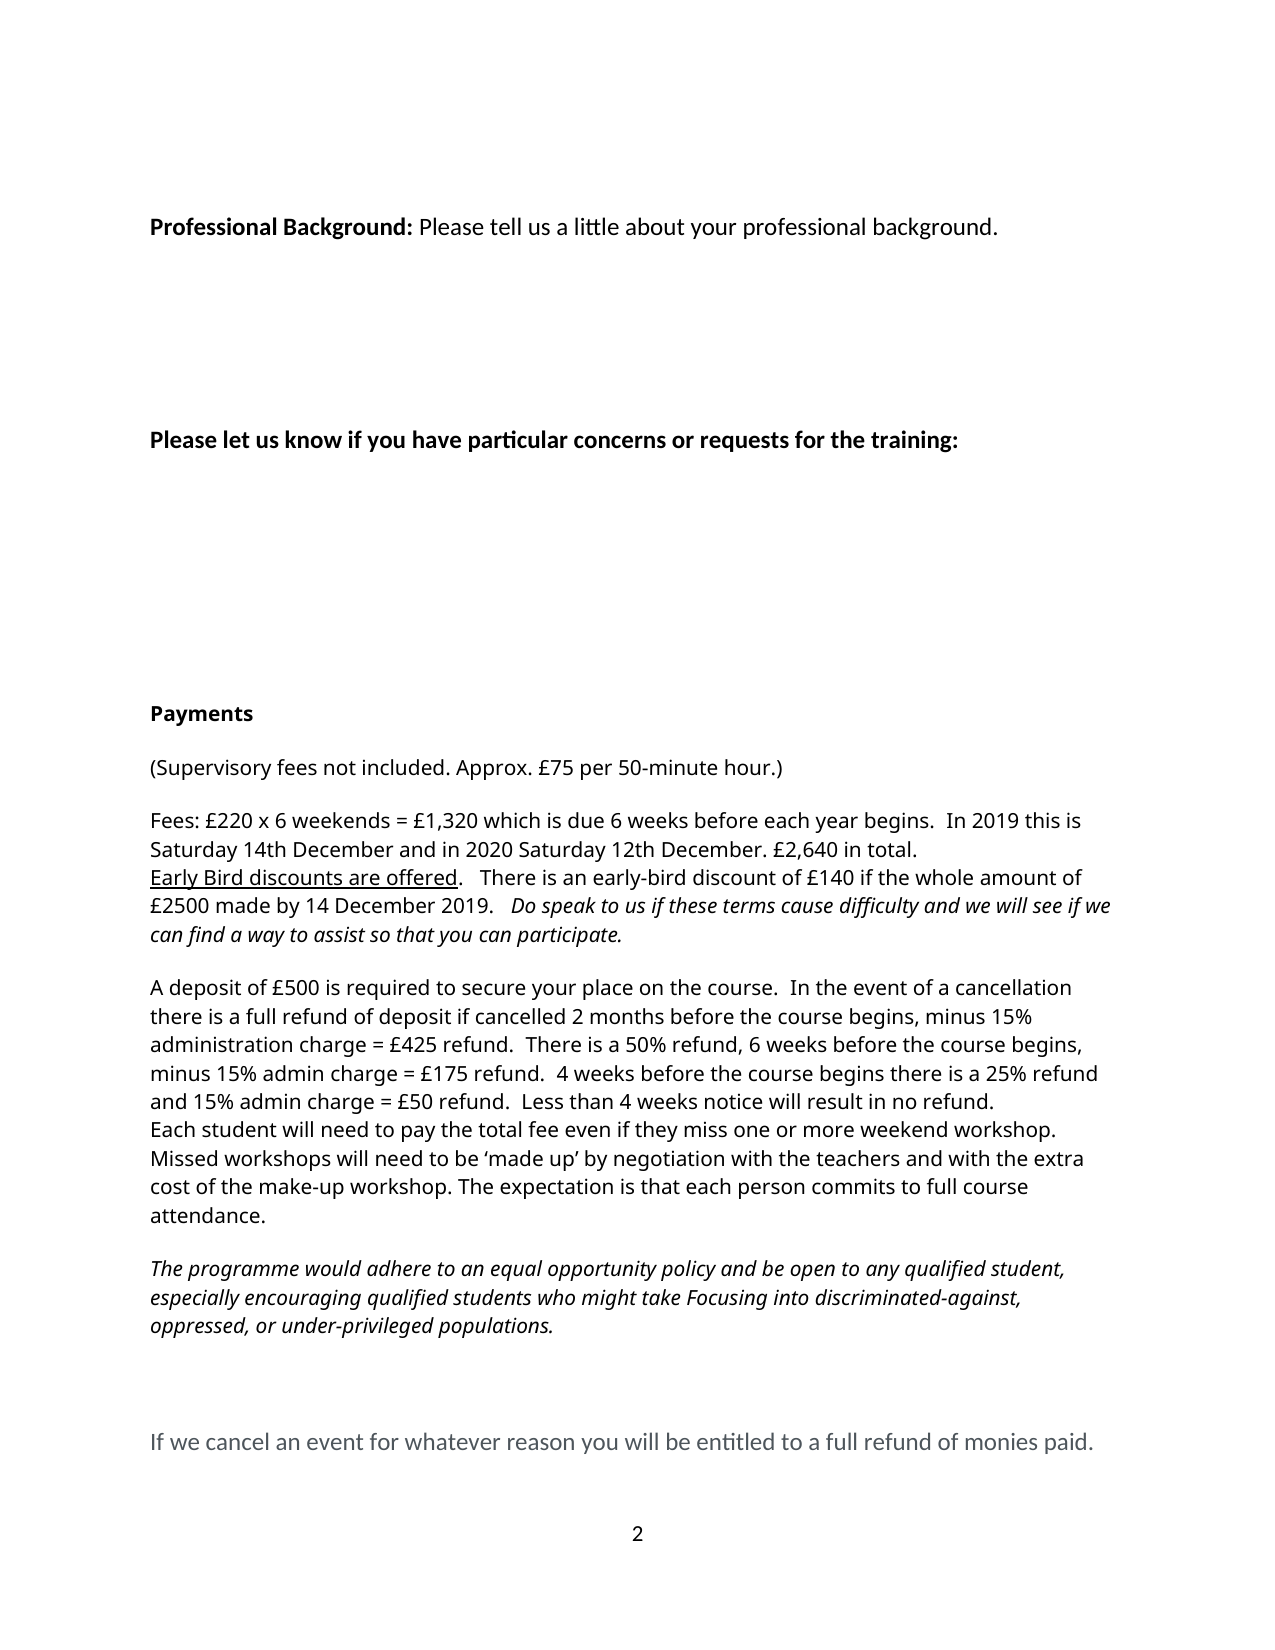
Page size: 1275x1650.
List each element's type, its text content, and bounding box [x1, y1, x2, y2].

text (Supervisory fees not included. Approx. £75 per 50-minute hour.) [150, 753, 1125, 781]
text Professional Background: Please tell us a little about your professional background. [150, 211, 1125, 242]
text If we cancel an event for whatever reason you will be entitled to a full refund of monies paid. [150, 1426, 1125, 1456]
text A deposit of £500 is required to secure your place on the course. In the event of a cancellation there is a full refund of deposit if cancelled 2 months before the course begins, minus 15% administration charge = £425 refund. There is a 50% refund, 6 weeks before the course begins, minus 15% admin charge = £175 refund. 4 weeks before the course begins there is a 25% refund and 15% admin charge = £50 refund. Less than 4 weeks notice will result in no refund. [150, 973, 1125, 1116]
text Each student will need to pay the total fee even if they miss one or more weekend workshop. Missed workshops will need to be ‘made up’ by negotiation with the teachers and with the extra cost of the make-up workshop. The expectation is that each person commits to full course attendance. [150, 1116, 1125, 1229]
text The programme would adhere to an equal opportunity policy and be open to any qualified student, especially encouraging qualified students who might take Focusing into discriminated-against, oppressed, or under-privileged populations. [150, 1254, 1125, 1340]
text Please let us know if you have particular concerns or requests for the training: [150, 425, 1125, 455]
text Early Bird discounts are offered. There is an early-bird discount of £140 if the whole amount of £2500 made by 14 December 2019. Do speak to us if these terms cause difficulty and we will see if we can find a way to assist so that you can participate. [150, 863, 1125, 948]
text Fees: £220 x 6 weekends = £1,320 which is due 6 weeks before each year begins. In 2019 this is Saturday 14th December and in 2020 Saturday 12th December. £2,640 in total. [150, 806, 1125, 863]
text Payments [150, 699, 1125, 728]
